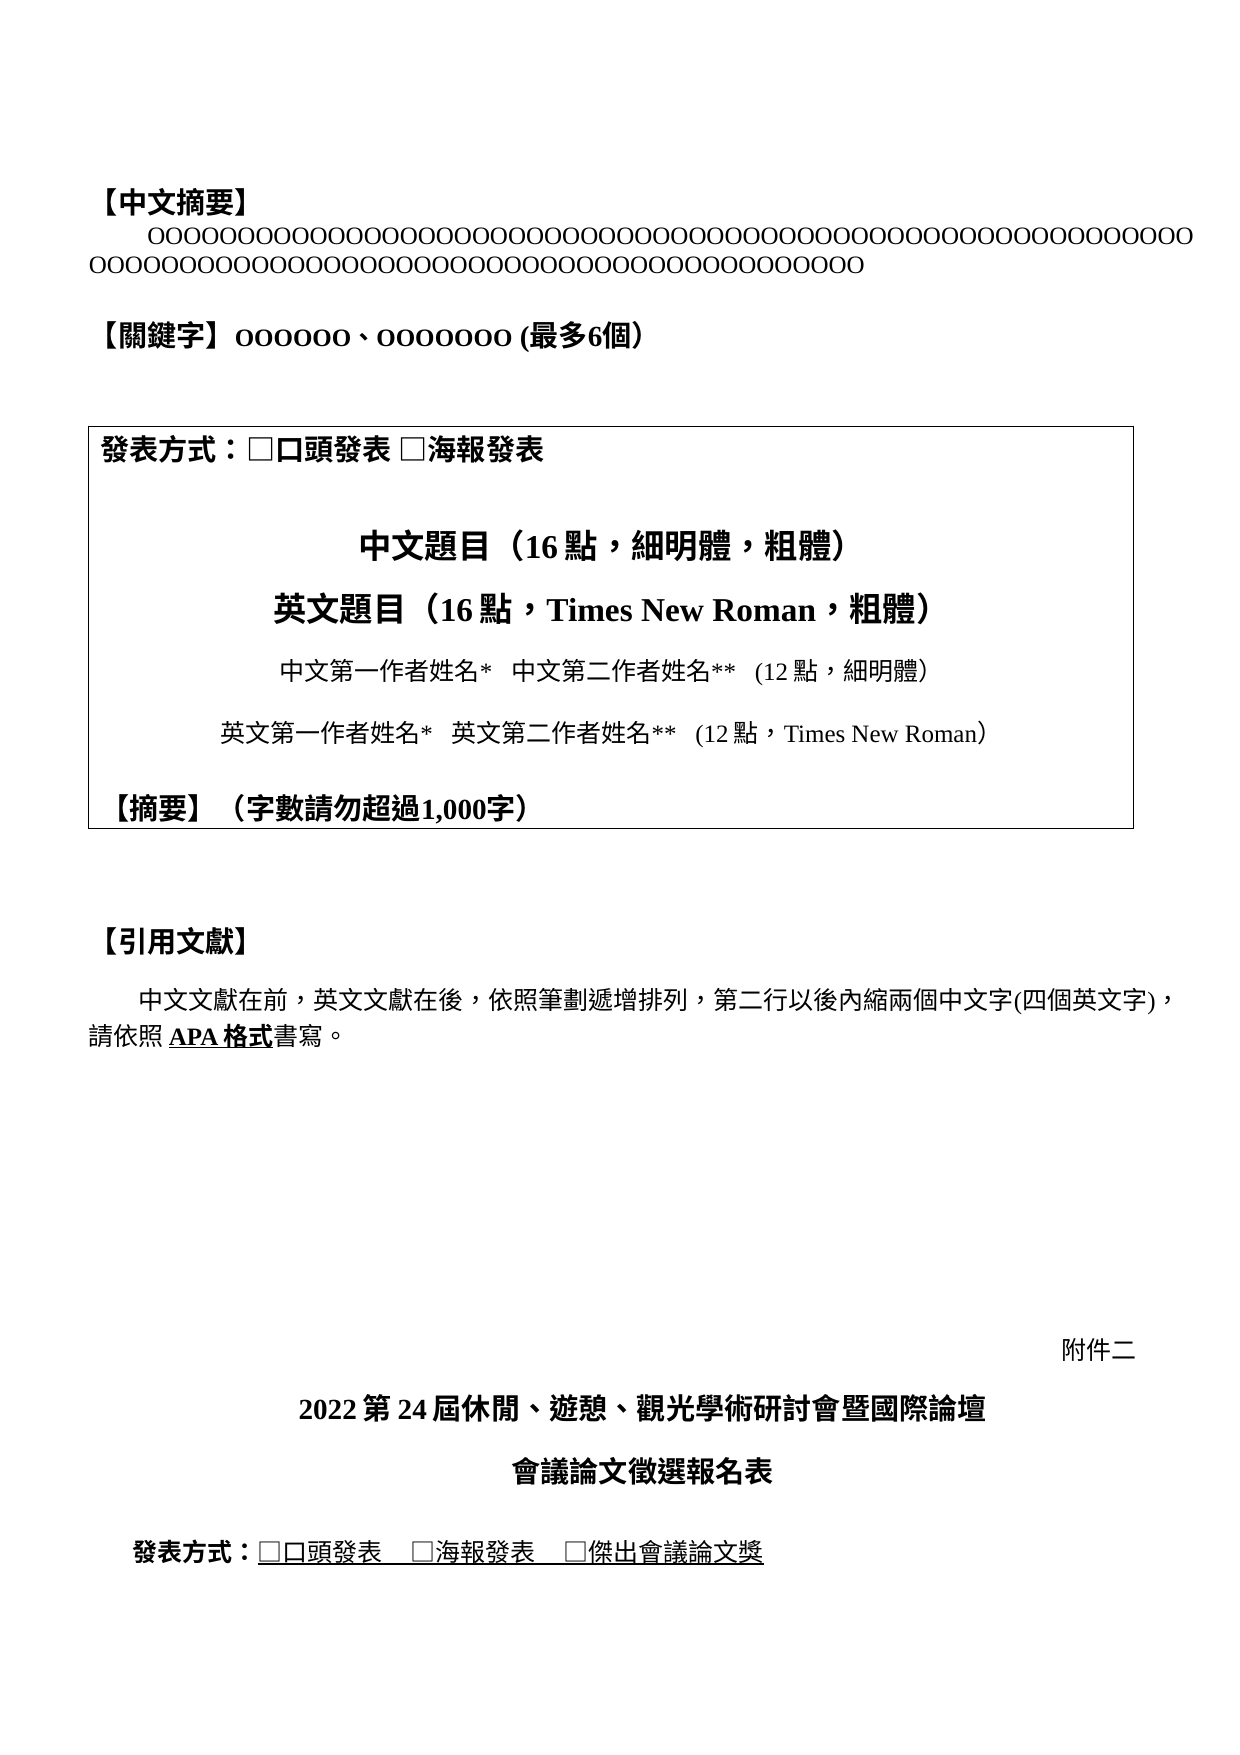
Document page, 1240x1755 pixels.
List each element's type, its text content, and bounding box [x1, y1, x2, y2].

text 發表方式：□口頭發表 □海報發表 □傑出會議論文獎 [89, 1509, 1196, 1571]
text OOOOOOOOOOOOOOOOOOOOOOOOOOOOOOOOOOOOOOOOOOOOOOOOOOOOOOOOOOOOOOOOOOOOOOOOOOOOOOOOOOOOOOOOOOOOOOOOOOOOO [89, 221, 1196, 279]
text 會議論文徵選報名表 [89, 1428, 1196, 1490]
table_cell 中文題目（16點，細明體，粗體） 英文題目（16點，Times New Roman，粗體） 中文第一作者姓名* 中文第二作者姓名** (12點，細明體） 英文第一作者姓名* 英文第二作者姓名** (12點，Times New Roman） 【摘要】（字數請勿超過1,000字） [89, 503, 1133, 828]
table_header 發表方式：□口頭發表 □海報發表 [89, 427, 1133, 502]
text 2022第24屆休閒、遊憩、觀光學術研討會暨國際論壇 [89, 1365, 1196, 1428]
text 中文文獻在前，英文文獻在後，依照筆劃遞增排列，第二行以後內縮兩個中文字(四個英文字)，請依照APA格式書寫。 [89, 980, 1196, 1053]
text 【關鍵字】OOOOOO、OOOOOOO (最多6個） [89, 312, 1196, 354]
text 【引用文獻】 [89, 919, 1196, 961]
text 【中文摘要】 [89, 159, 1196, 221]
